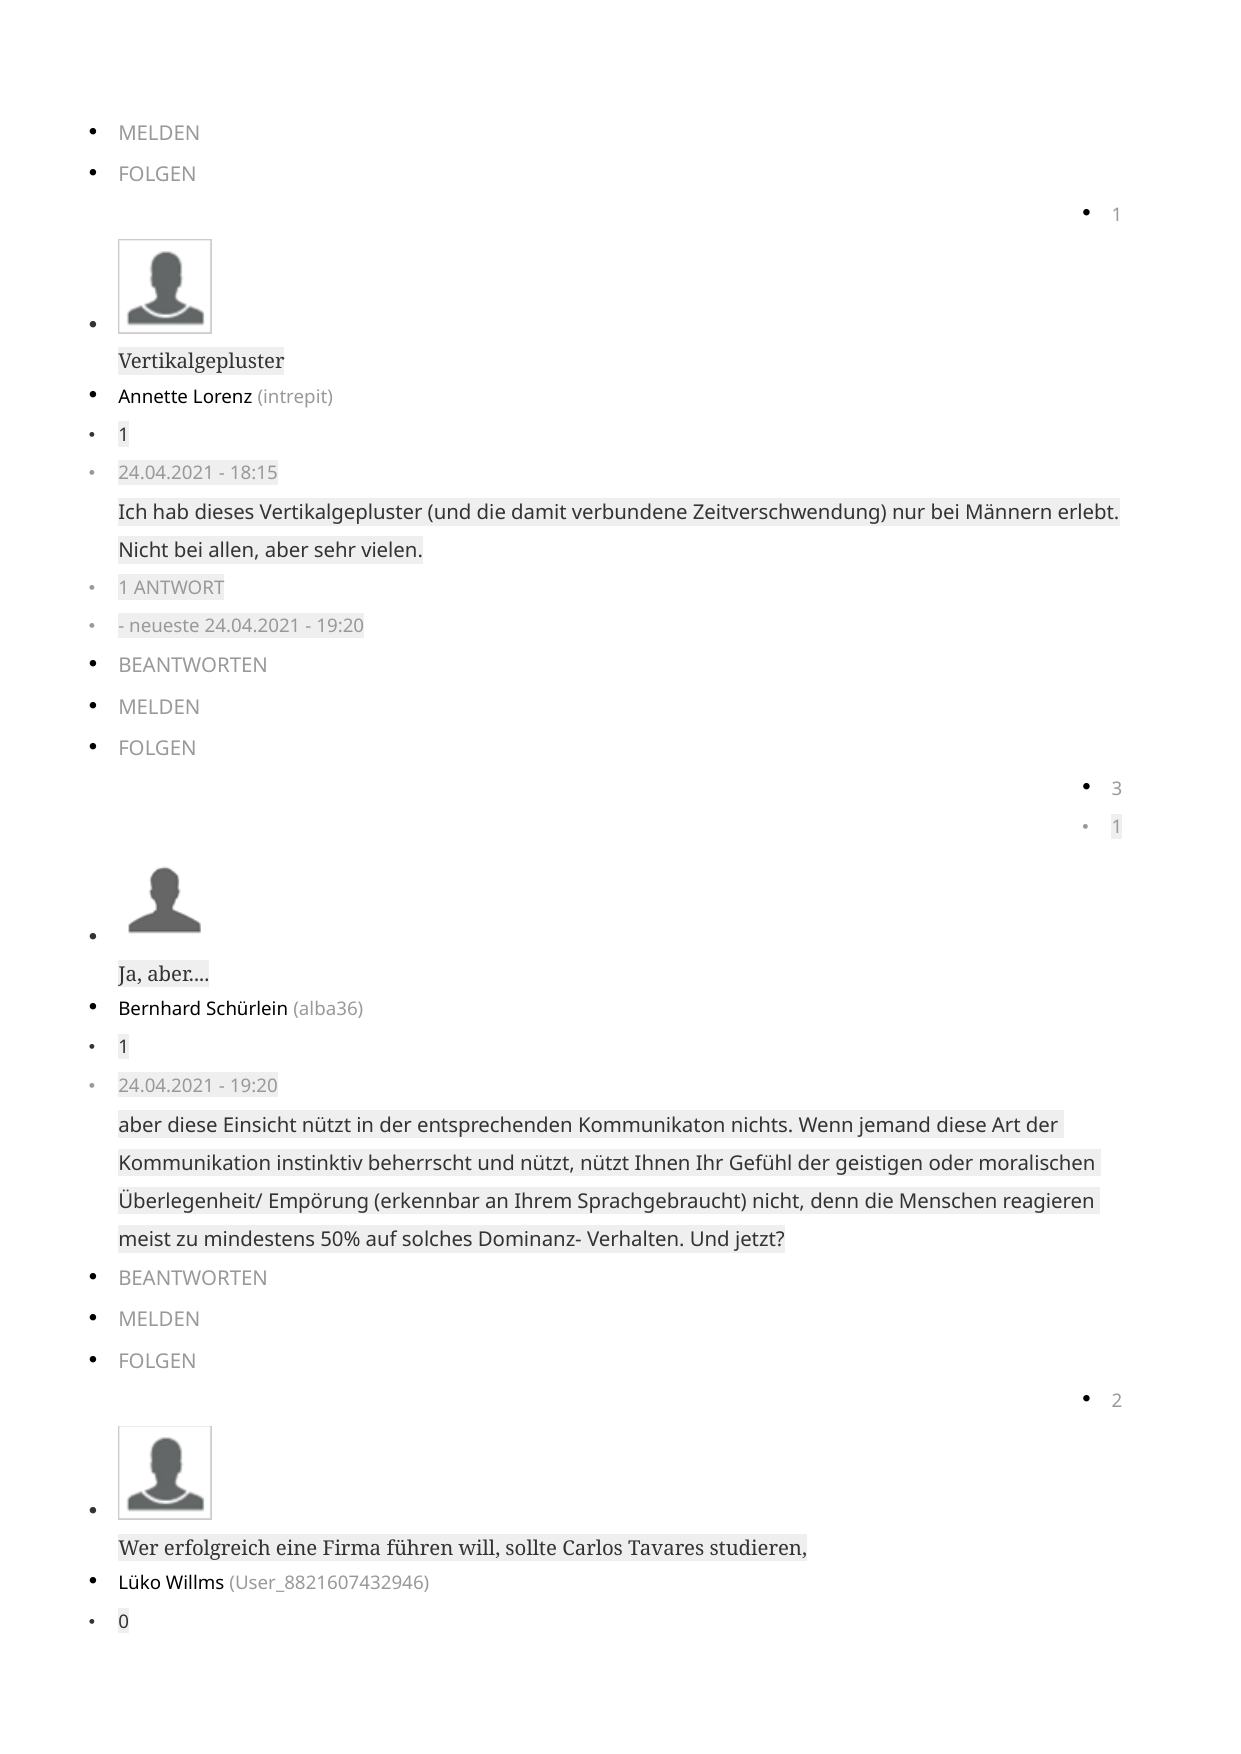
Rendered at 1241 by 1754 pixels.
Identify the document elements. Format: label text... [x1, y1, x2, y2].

list 2 [118, 1388, 1122, 1413]
list MELDEN [118, 692, 1122, 720]
list MELDEN [118, 118, 1122, 146]
list 1 ANTWORT [118, 574, 1122, 600]
list Ja, aber.... [118, 959, 1122, 987]
list BEANTWORTEN [118, 1263, 1122, 1291]
list aber diese Einsicht nützt in der entsprechenden Kommunikaton nichts. Wenn jemand diese Art der Kommunikation instinktiv beherrscht und nützt, nützt Ihnen Ihr Gefühl der geistigen oder moralischen Überlegenheit/ Empörung (erkennbar an Ihrem Sprachgebraucht) nicht, denn die Menschen reagieren meist zu mindestens 50% auf solches Dominanz- Verhalten. Und jetzt? [118, 1110, 1122, 1253]
list FOLGEN [118, 1346, 1122, 1374]
list 1 [118, 1034, 1122, 1059]
list Lüko Willms (User_8821607432946) [118, 1570, 1122, 1595]
list MELDEN [118, 1305, 1122, 1332]
list 24.04.2021 - 18:15 [118, 459, 1122, 485]
list 1 [118, 421, 1122, 447]
list 0 [118, 1608, 1122, 1633]
list 1 [118, 814, 1122, 839]
list - neueste 24.04.2021 - 19:20 [118, 612, 1122, 638]
list FOLGEN [118, 734, 1122, 762]
list FOLGEN [118, 160, 1122, 187]
list 3 [118, 775, 1122, 801]
picture [118, 851, 212, 946]
list Bernhard Schürlein (alba36) [118, 996, 1122, 1021]
list Vertikalgepluster [118, 347, 1122, 375]
picture [118, 1426, 212, 1520]
list Ich hab dieses Vertikalgepluster (und die damit verbundene Zeitverschwendung) nur bei Männern erlebt. Nicht bei allen, aber sehr vielen. [118, 498, 1122, 564]
list 1 [118, 201, 1122, 227]
list Annette Lorenz (intrepit) [118, 383, 1122, 409]
picture [118, 239, 212, 334]
list BEANTWORTEN [118, 651, 1122, 678]
list Wer erfolgreich eine Firma führen will, sollte Carlos Tavares studieren, [118, 1534, 1122, 1561]
list 24.04.2021 - 19:20 [118, 1072, 1122, 1097]
